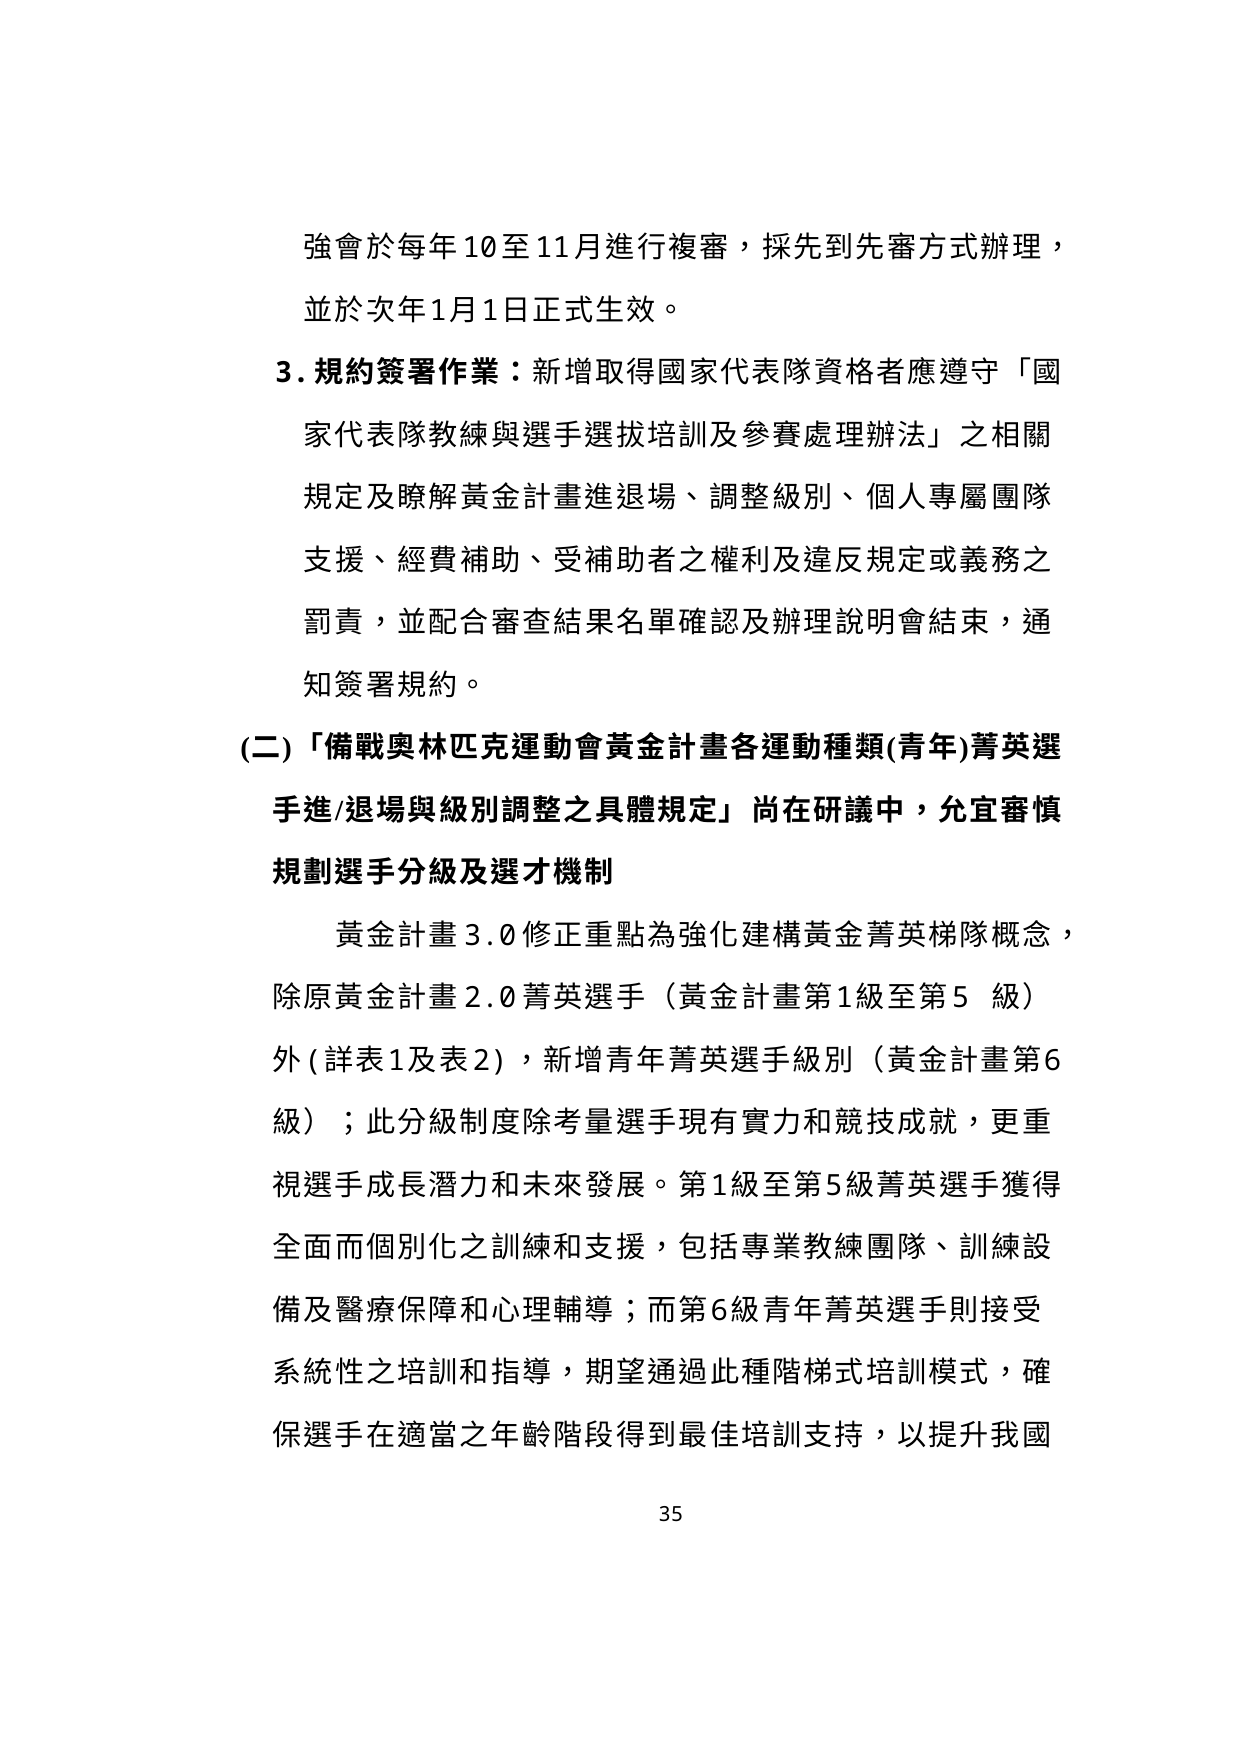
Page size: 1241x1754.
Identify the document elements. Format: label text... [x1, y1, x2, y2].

text 2.選手級別調整生效日：每年6月視菁英選手計畫執行狀況進行年度期中審查，9至10月提交年度成果報告，競強會於每年10至11月進行複審，採先到先審方式辦理，並於次年1月1日正式生效。 [266, 203, 1063, 328]
text (二)「備戰奧林匹克運動會黃金計畫各運動種類(青年)菁英選手進/退場與級別調整之具體規定」尚在研議中，允宜審慎規劃選手分級及選才機制 [236, 703, 1063, 891]
text 黃金計畫3.0修正重點為強化建構黃金菁英梯隊概念，除原黃金計畫2.0菁英選手（黃金計畫第1級至第5 級）外(詳表1及表2)，新增青年菁英選手級別（黃金計畫第6級）；此分級制度除考量選手現有實力和競技成就，更重視選手成長潛力和未來發展。第1級至第5級菁英選手獲得全面而個別化之訓練和支援，包括專業教練團隊、訓練設備及醫療保障和心理輔導；而第6級青年菁英選手則接受系統性之培訓和指導，期望通過此種階梯式培訓模式，確保選手在適當之年齡階段得到最佳培訓支持，以提升我國國際競技運動實力。據體育署表示，前揭「備戰奧林匹克運動會黃金計畫各運動種類(青年)菁英選手進/退場與級別調整之具體規定」刻正研議中，預計於114年1月實施，允宜審慎規劃選手分級及選才機制。 [266, 891, 1063, 1453]
text 3.規約簽署作業：新增取得國家代表隊資格者應遵守「國家代表隊教練與選手選拔培訓及參賽處理辦法」之相關規定及瞭解黃金計畫進退場、調整級別、個人專屬團隊支援、經費補助、受補助者之權利及違反規定或義務之罰責，並配合審查結果名單確認及辦理說明會結束，通知簽署規約。 [266, 328, 1063, 703]
